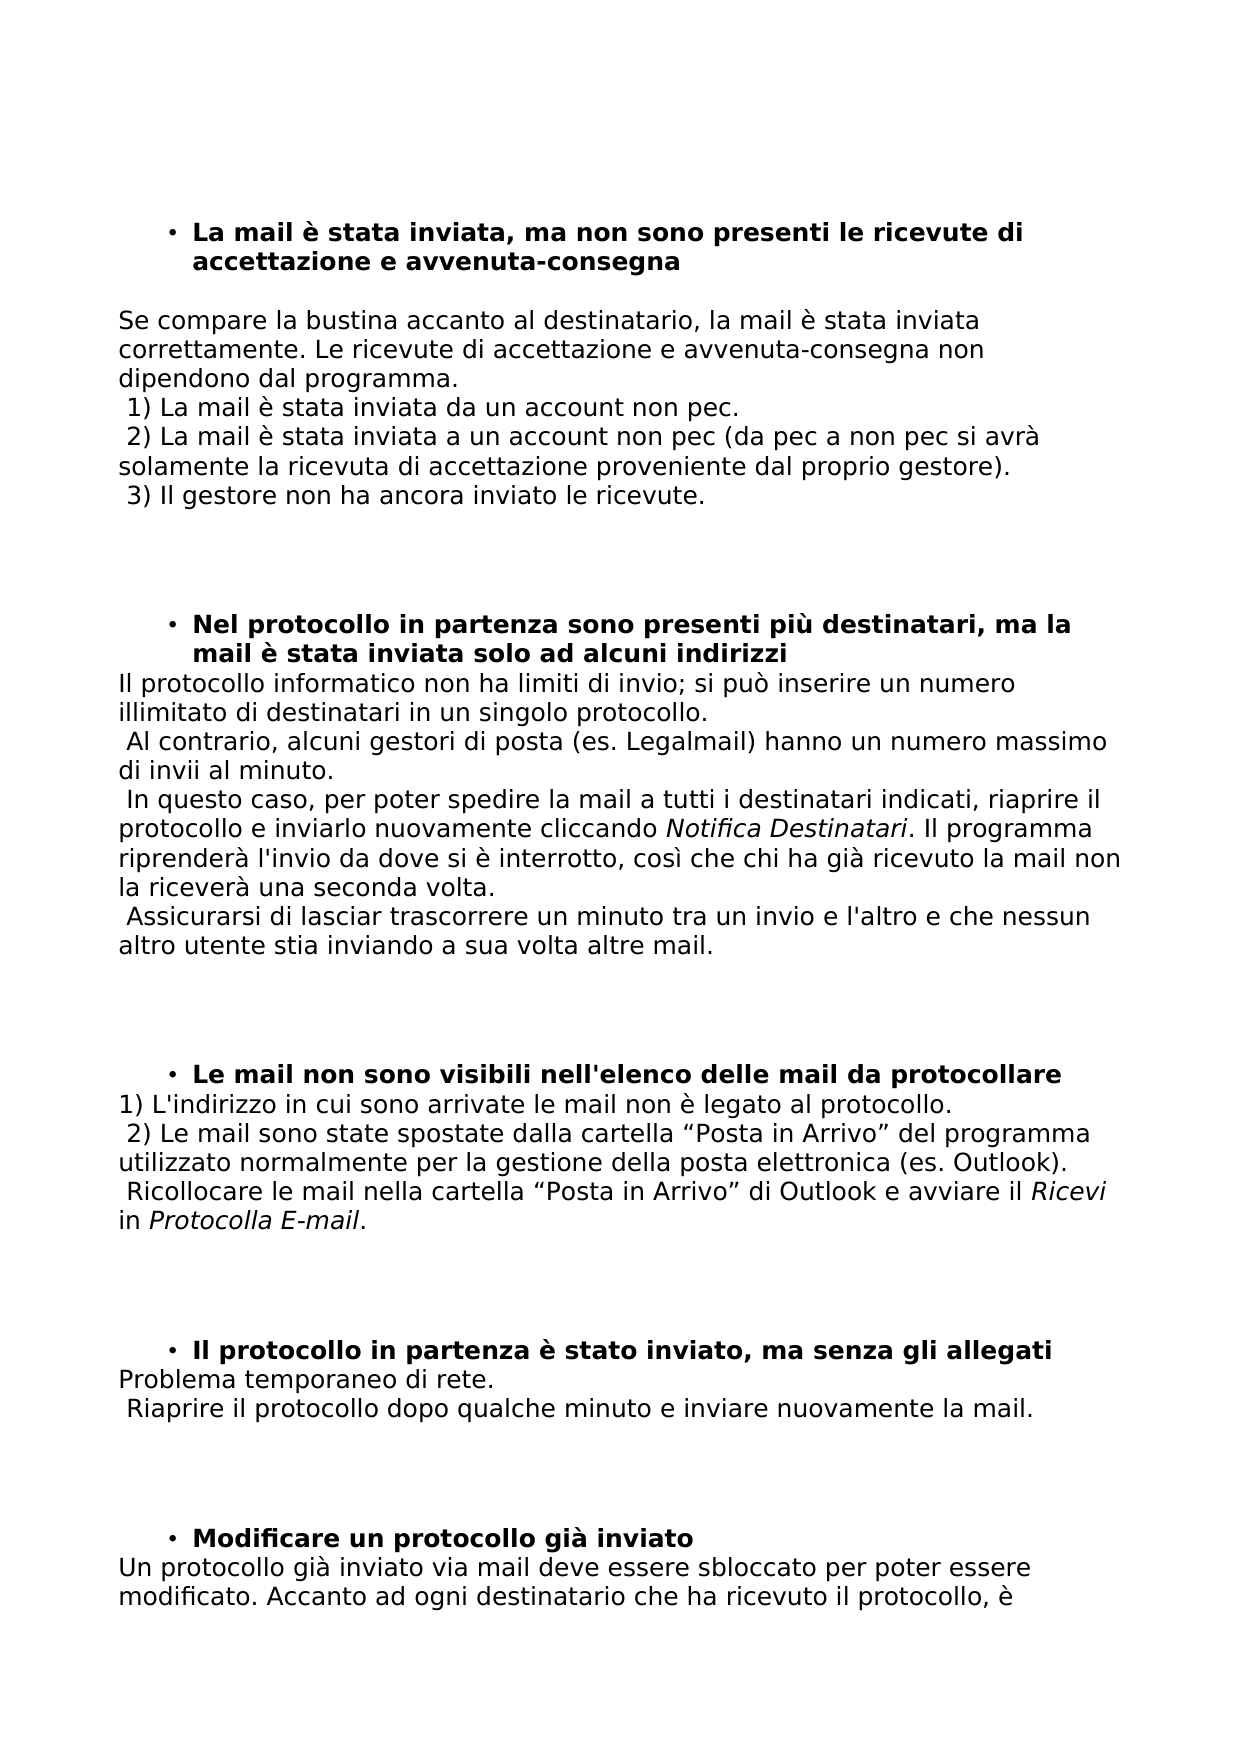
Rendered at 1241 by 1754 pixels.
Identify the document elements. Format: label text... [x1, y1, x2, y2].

text Se compare la bustina accanto al destinatario, la mail è stata inviata correttamente. Le ricevute di accettazione e avvenuta-consegna non dipendono dal programma. 1) La mail è stata inviata da un account non pec. 2) La mail è stata inviata a un account non pec (da pec a non pec si avrà solamente la ricevuta di accettazione proveniente dal proprio gestore). 3) Il gestore non ha ancora inviato le ricevute. [118, 306, 1122, 568]
list Nel protocollo in partenza sono presenti più destinatari, ma la mail è stata inviata solo ad alcuni indirizzi [177, 610, 1122, 669]
list Modificare un protocollo già inviato [177, 1524, 1122, 1553]
text Il protocollo informatico non ha limiti di invio; si può inserire un numero illimitato di destinatari in un singolo protocollo. Al contrario, alcuni gestori di posta (es. Legalmail) hanno un numero massimo di invii al minuto. In questo caso, per poter spedire la mail a tutti i destinatari indicati, riaprire il protocollo e inviarlo nuovamente cliccando Notifica Destinatari. Il programma riprenderà l'invio da dove si è interrotto, così che chi ha già ricevuto la mail non la riceverà una seconda volta. Assicurarsi di lasciar trascorrere un minuto tra un invio e l'altro e che nessun altro utente stia inviando a sua volta altre mail. [118, 669, 1122, 1019]
text 1) L'indirizzo in cui sono arrivate le mail non è legato al protocollo. 2) Le mail sono state spostate dalla cartella “Posta in Arrivo” del programma utilizzato normalmente per la gestione della posta elettronica (es. Outlook). Ricollocare le mail nella cartella “Posta in Arrivo” di Outlook e avviare il Ricevi in Protocolla E-mail. [118, 1090, 1122, 1294]
text Un protocollo già inviato via mail deve essere sbloccato per poter essere modificato. Accanto ad ogni destinatario che ha ricevuto il protocollo, è [118, 1553, 1122, 1611]
list La mail è stata inviata, ma non sono presenti le ricevute di accettazione e avvenuta-consegna [177, 218, 1122, 306]
text [118, 118, 1122, 176]
text Problema temporaneo di rete. Riaprire il protocollo dopo qualche minuto e inviare nuovamente la mail. [118, 1365, 1122, 1482]
list Le mail non sono visibili nell'elenco delle mail da protocollare [177, 1061, 1122, 1090]
list Il protocollo in partenza è stato inviato, ma senza gli allegati [177, 1336, 1122, 1365]
